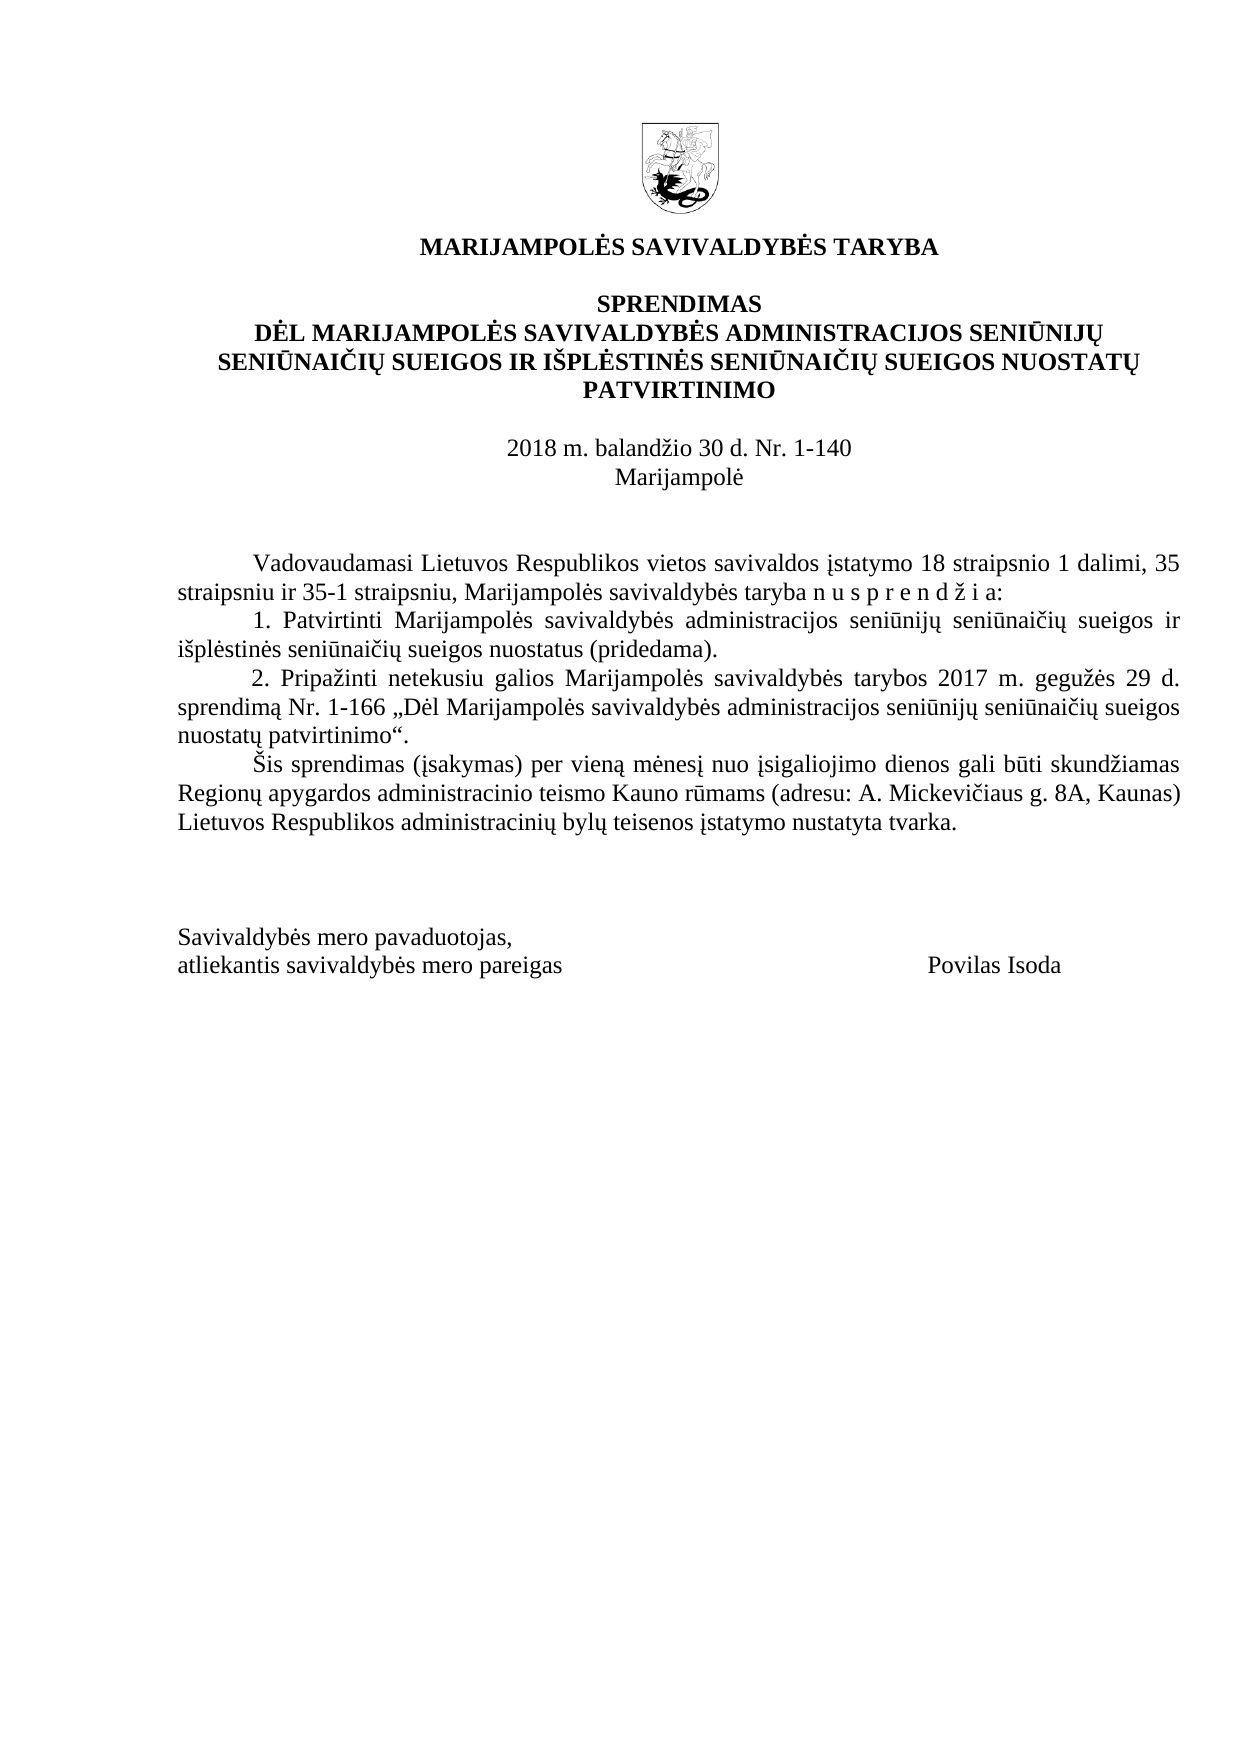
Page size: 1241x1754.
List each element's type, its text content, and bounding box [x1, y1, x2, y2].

text 2. Pripažinti netekusiu galios Marijampolės savivaldybės tarybos 2017 m. gegužės 29 d. sprendimą Nr. 1-166 „Dėl Marijampolės savivaldybės administracijos seniūnijų seniūnaičių sueigos nuostatų patvirtinimo“. [177, 663, 1181, 749]
text Marijampolė [177, 462, 1181, 490]
text MARIJAMPOLĖS SAVIVALDYBĖS TARYBA [177, 232, 1181, 260]
text DĖL MARIJAMPOLĖS SAVIVALDYBĖS ADMINISTRACIJOS SENIŪNIJŲ SENIŪNAIČIŲ SUEIGOS IR IŠPLĖSTINĖS SENIŪNAIČIŲ SUEIGOS NUOSTATŲ PATVIRTINIMO [177, 318, 1181, 404]
text atliekantis savivaldybės mero pareigas Povilas Isoda [177, 950, 1181, 979]
text Šis sprendimas (įsakymas) per vieną mėnesį nuo įsigaliojimo dienos gali būti skundžiamas Regionų apygardos administracinio teismo Kauno rūmams (adresu: A. Mickevičiaus g. 8A, Kaunas) Lietuvos Respublikos administracinių bylų teisenos įstatymo nustatyta tvarka. [177, 749, 1181, 835]
text Savivaldybės mero pavaduotojas, [177, 922, 1181, 950]
text Vadovaudamasi Lietuvos Respublikos vietos savivaldos įstatymo 18 straipsnio 1 dalimi, 35 straipsniu ir 35-1 straipsniu, Marijampolės savivaldybės taryba n u s p r e n d ž i a: [177, 548, 1181, 605]
text SPRENDIMAS [177, 289, 1181, 318]
text 1. Patvirtinti Marijampolės savivaldybės administracijos seniūnijų seniūnaičių sueigos ir išplėstinės seniūnaičių sueigos nuostatus (pridedama). [177, 605, 1181, 663]
text 2018 m. balandžio 30 d. Nr. 1-140 [177, 433, 1181, 462]
